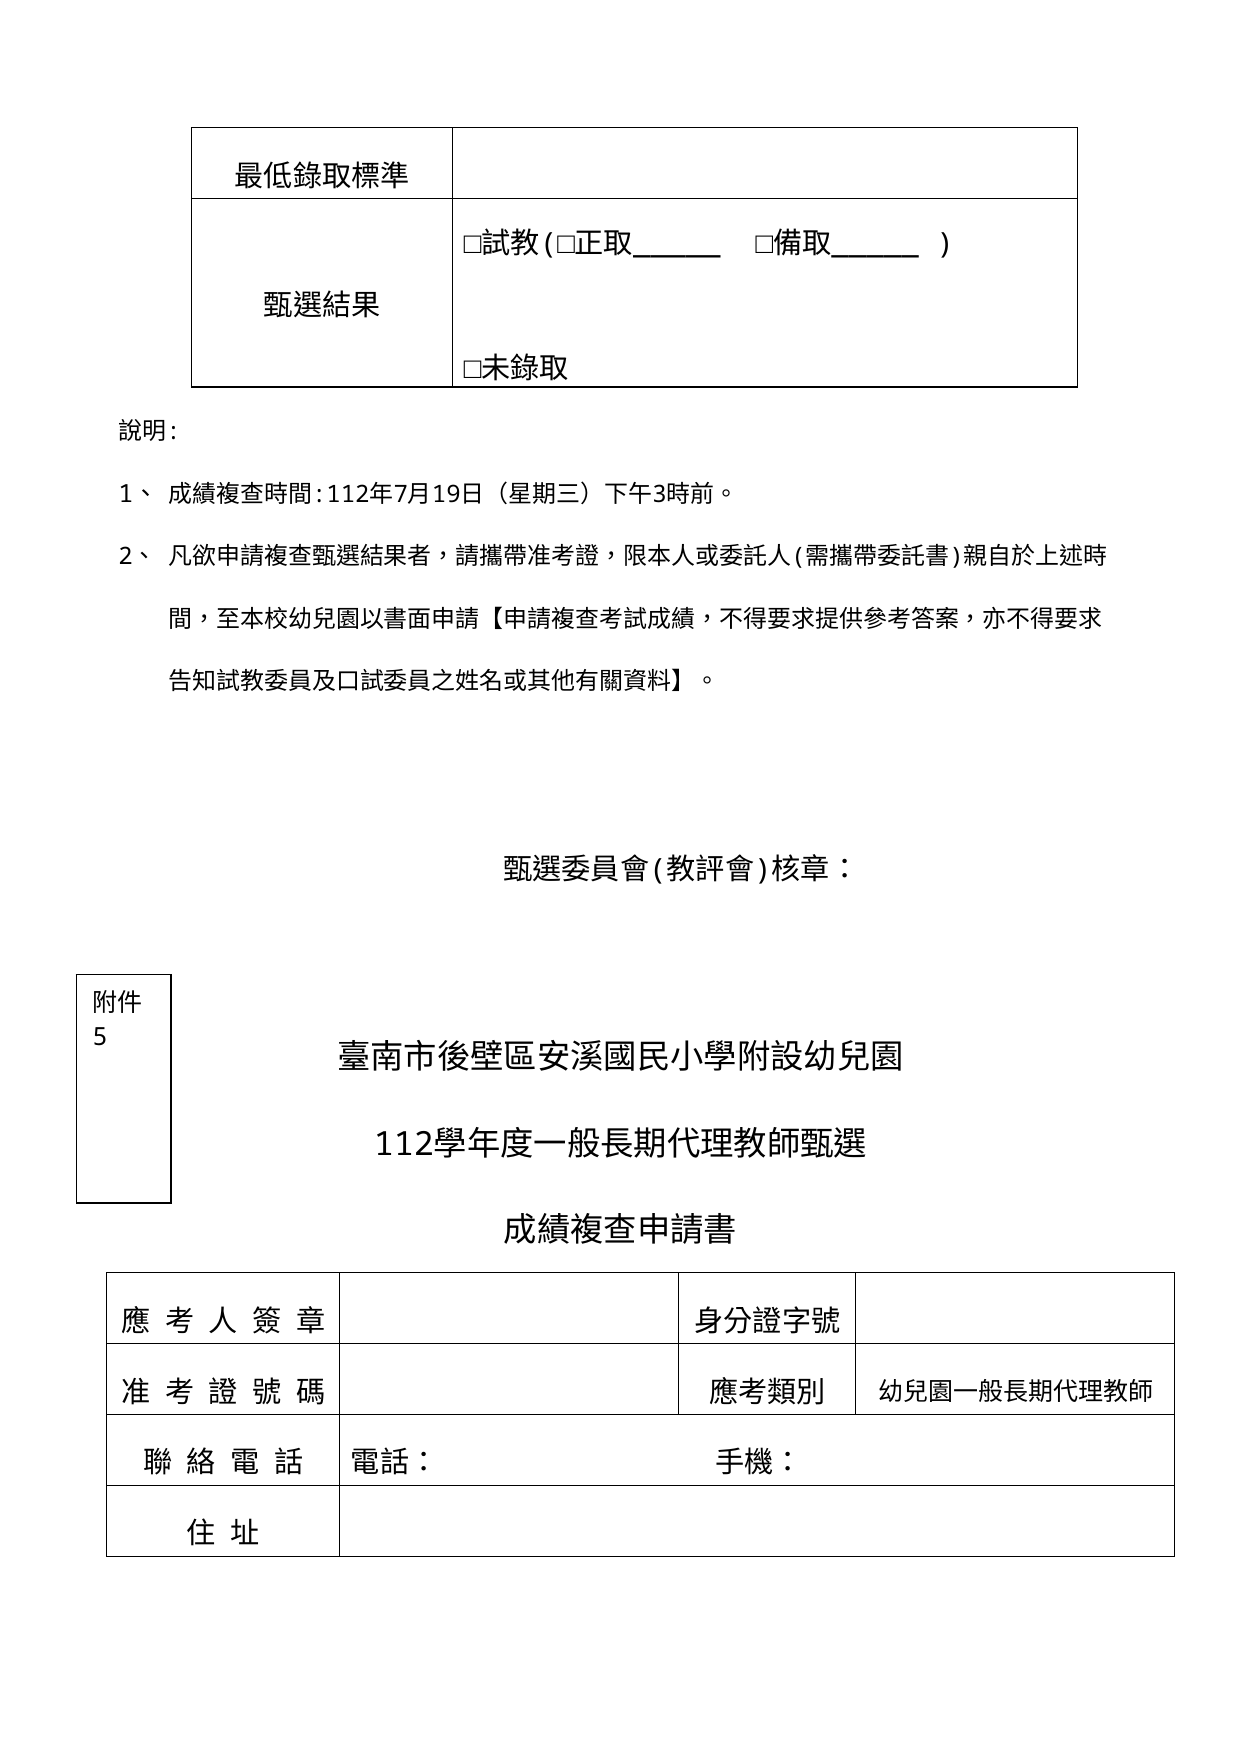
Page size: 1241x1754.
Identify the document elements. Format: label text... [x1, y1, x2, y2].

table_cell [453, 128, 1077, 198]
table_cell 幼兒園一般長期代理教師 [856, 1344, 1174, 1414]
text 附件5 [92, 983, 155, 1053]
table_cell 准 考 證 號 碼 [107, 1344, 339, 1414]
table_header [856, 1273, 1174, 1343]
text 說明: [118, 387, 1122, 450]
text 臺南市後壁區安溪國民小學附設幼兒園 [172, 1012, 1122, 1075]
table_cell [340, 1344, 678, 1414]
list 凡欲申請複查甄選結果者，請攜帶准考證，限本人或委託人(需攜帶委託書)親自於上述時間，至本校幼兒園以書面申請【申請複查考試成績，不得要求提供參考答案，亦不得要求告知試教委員及口試委員之姓名或其他有關資料】。 [118, 512, 1122, 700]
table_header 身分證字號 [679, 1273, 855, 1343]
list 成績複查時間:112年7月19日（星期三）下午3時前。 [118, 450, 1122, 512]
table_cell 應考類別 [679, 1344, 855, 1414]
text 甄選委員會(教評會)核章： [118, 825, 1122, 887]
text [77, 975, 170, 1202]
table_cell 甄選結果 [192, 199, 452, 386]
table_header 應 考 人 簽 章 [107, 1273, 339, 1343]
table_header [340, 1273, 678, 1343]
table_cell □試教(□正取_____ □備取_____ ) □未錄取 [453, 199, 1077, 386]
table_cell 電話： 手機： [340, 1415, 1174, 1485]
table_cell [340, 1486, 1174, 1556]
table_cell 聯 絡 電 話 [107, 1415, 339, 1485]
text 112學年度一般長期代理教師甄選 [172, 1099, 1122, 1161]
text 成績複查申請書 [118, 1186, 1122, 1248]
table_cell 最低錄取標準 [192, 128, 452, 198]
table_cell 住 址 [107, 1486, 339, 1556]
